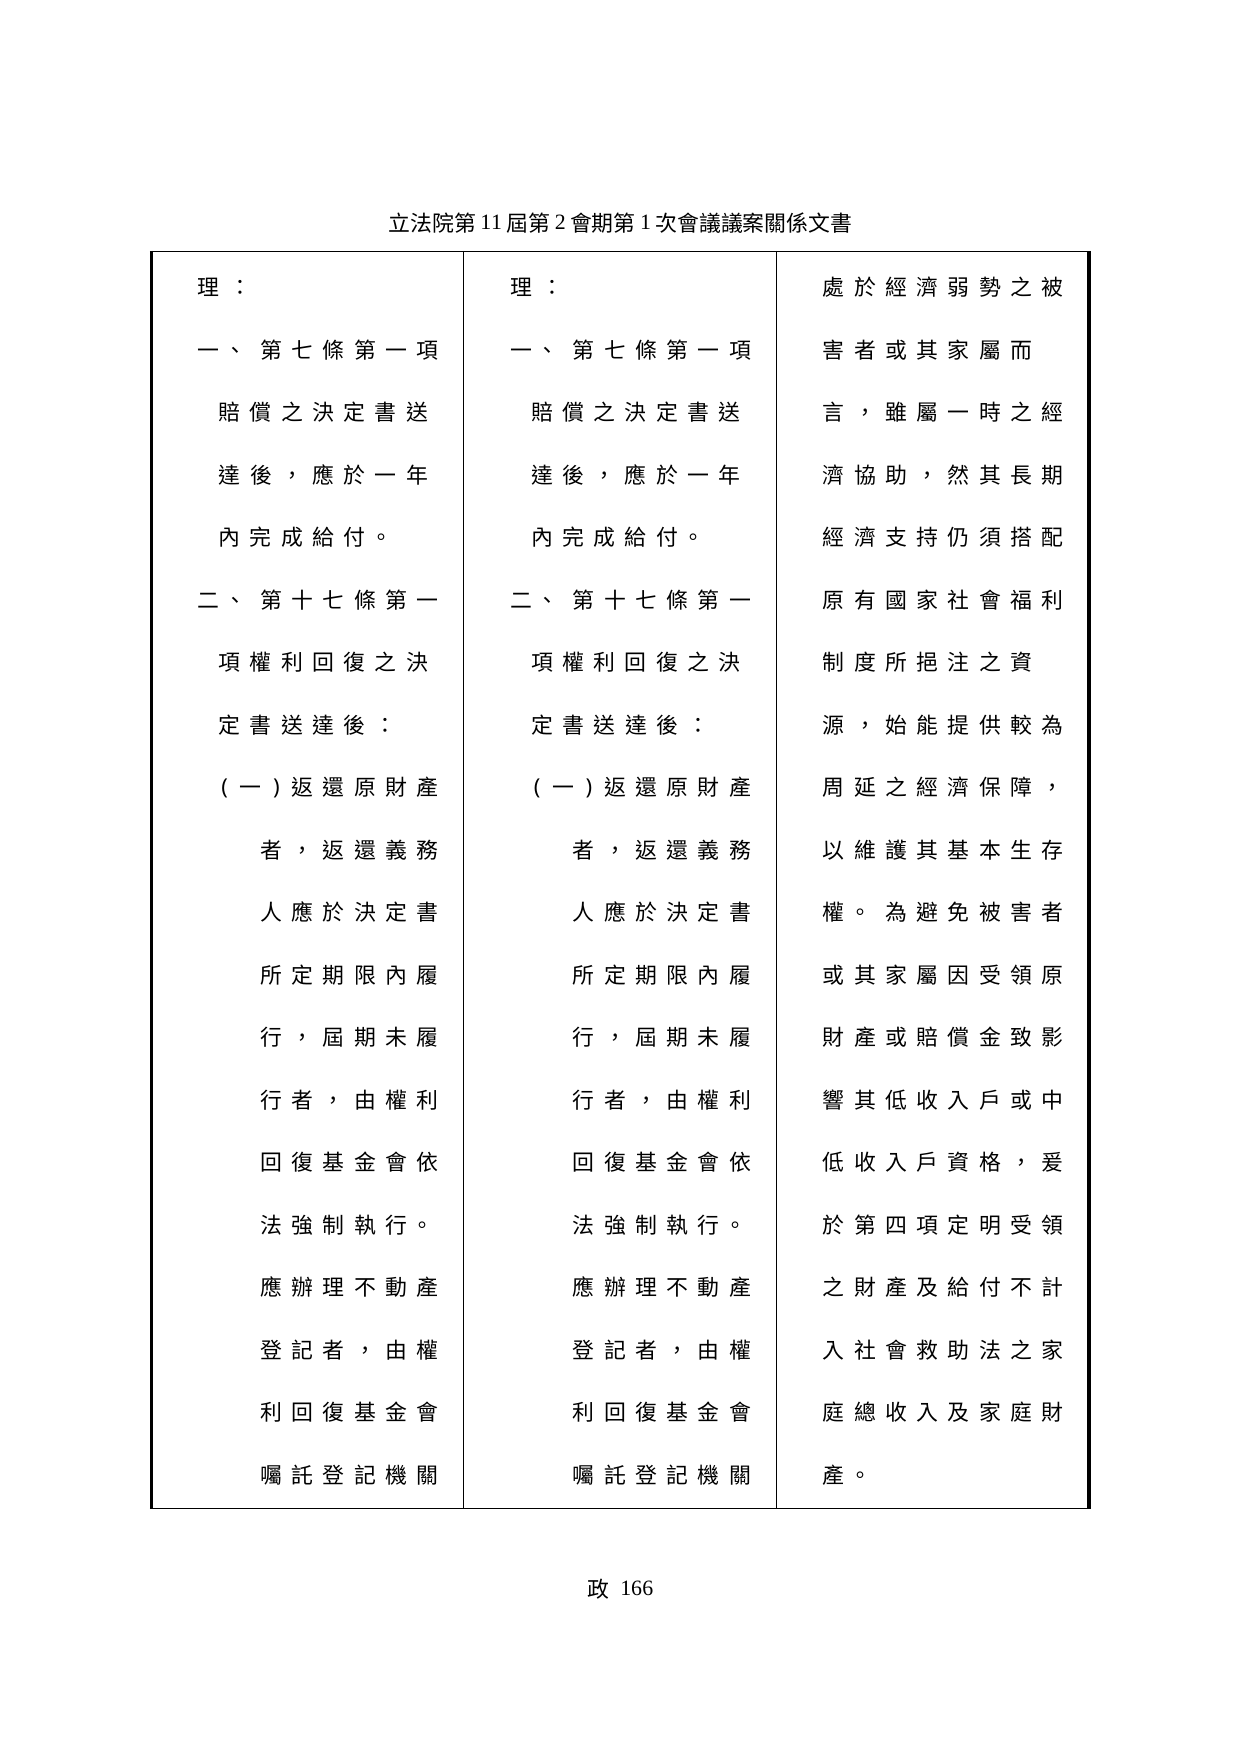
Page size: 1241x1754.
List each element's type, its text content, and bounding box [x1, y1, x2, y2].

table_cell 處於經濟弱勢之被害者或其家屬而言，雖屬一時之經濟協助，然其長期經濟支持仍須搭配原有國家社會福利制度所挹注之資源，始能提供較為周延之經濟保障，以維護其基本生存權。為避免被害者或其家屬因受領原財產或賠償金致影響其低收入戶或中低收入戶資格，爰於第四項定明受領之財產及給付不計入社會救助法之家庭總收入及家庭財產。 [777, 252, 1087, 1508]
table_cell 理： 一、第七條第一項賠償之決定書送達後，應於一年內完成給付。 二、第十七條第一項權利回復之決定書送達後： (一)返還原財產者，返還義務人應於決定書所定期限內履行，屆期未履行者，由權利回復基金會依法強制執行。應辦理不動產登記者，由權利回復基金會囑託登記機關 [464, 252, 776, 1508]
table_cell 理： 一、第七條第一項賠償之決定書送達後，應於一年內完成給付。 二、第十七條第一項權利回復之決定書送達後： (一)返還原財產者，返還義務人應於決定書所定期限內履行，屆期未履行者，由權利回復基金會依法強制執行。應辦理不動產登記者，由權利回復基金會囑託登記機關 [153, 252, 463, 1508]
